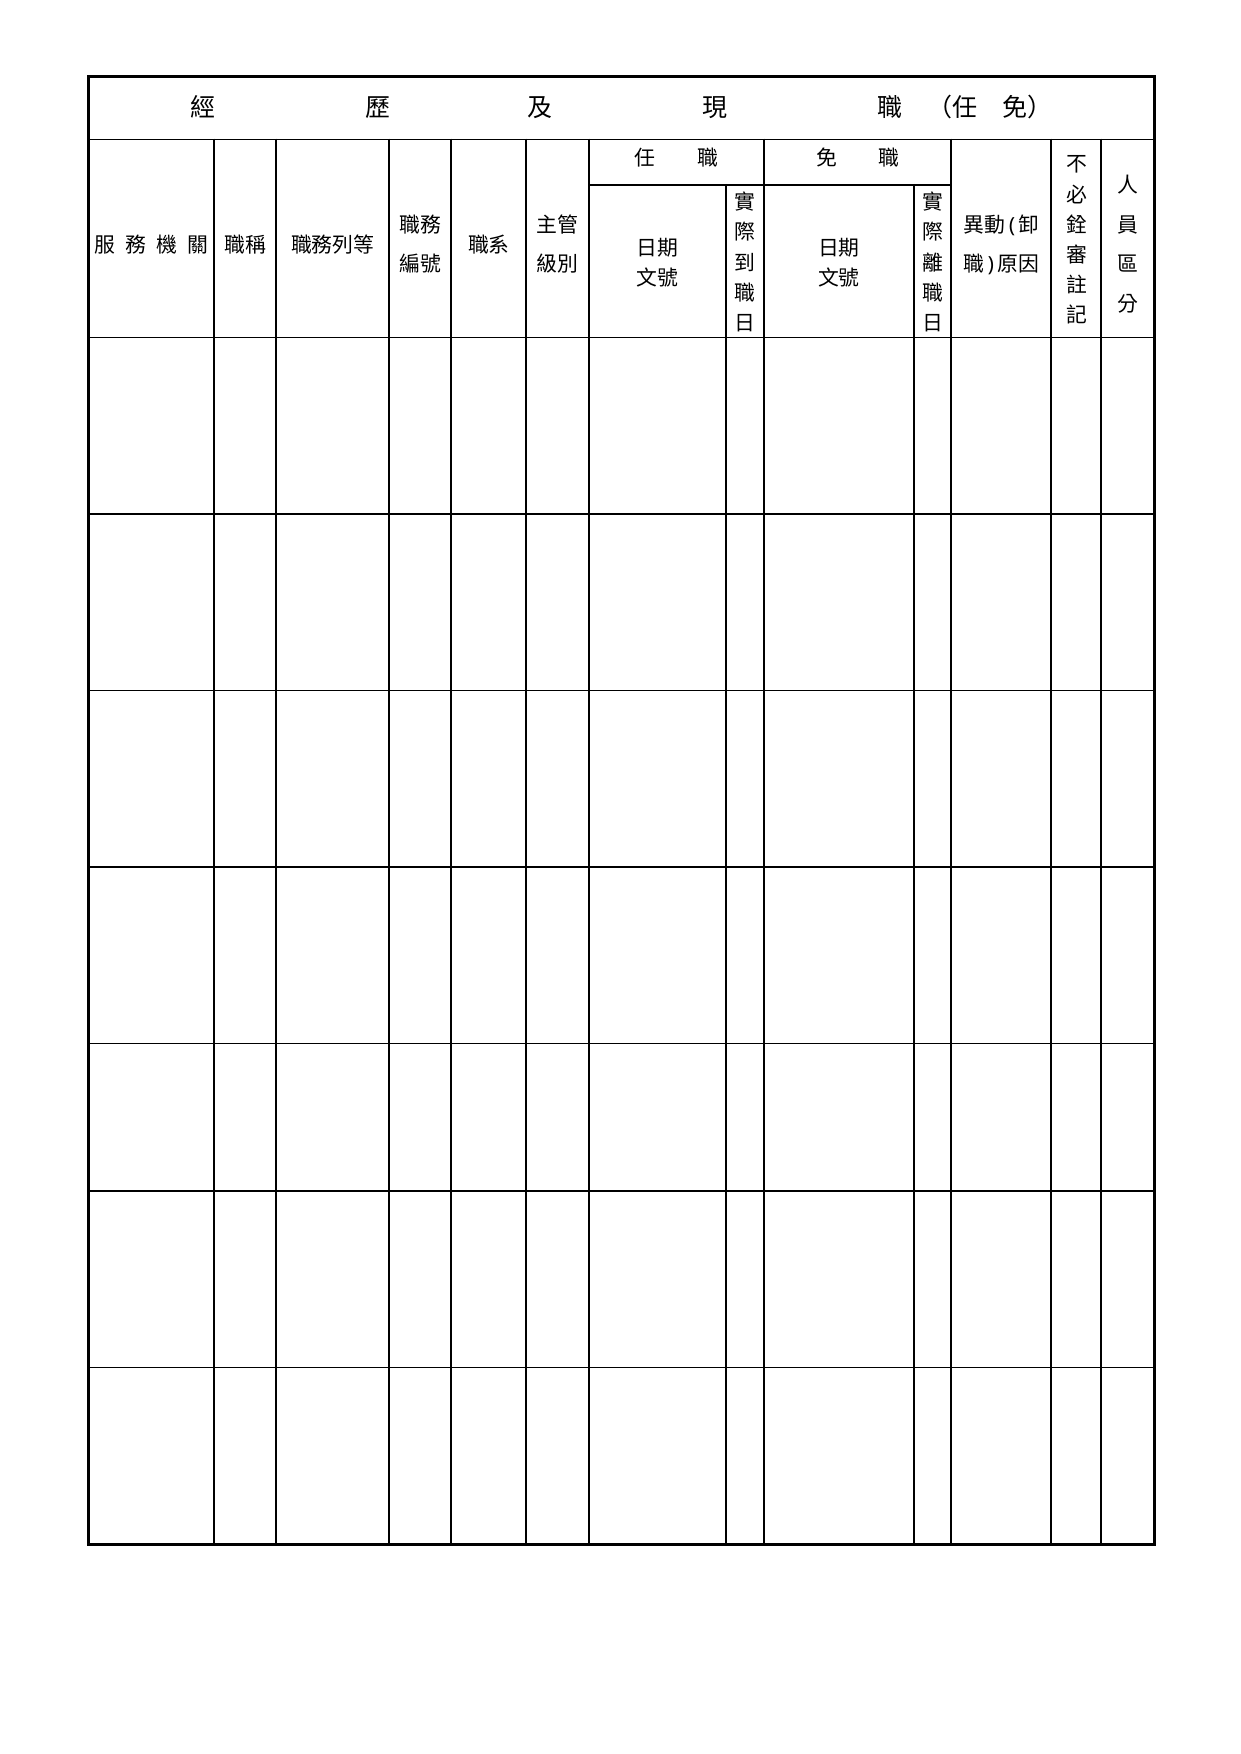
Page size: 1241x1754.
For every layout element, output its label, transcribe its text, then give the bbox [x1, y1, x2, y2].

table_cell [277, 338, 388, 513]
table_cell [277, 1192, 388, 1367]
table_cell [90, 1192, 213, 1367]
table_cell [277, 1368, 388, 1543]
table_cell [952, 691, 1050, 866]
table_cell [915, 338, 926, 399]
table_cell [1052, 515, 1100, 689]
table_cell [952, 868, 1050, 1043]
table_cell [590, 691, 725, 866]
table_cell [1102, 1368, 1153, 1543]
table_cell [90, 691, 213, 866]
table_cell 人 員 區 分 [1102, 140, 1153, 336]
table_cell [452, 868, 525, 1043]
table_cell [90, 1044, 213, 1190]
table_cell [452, 1192, 525, 1367]
table_cell [390, 1192, 450, 1367]
table_cell [215, 691, 275, 866]
table_cell [452, 1368, 525, 1543]
table_cell [915, 515, 950, 689]
table_cell [952, 1368, 1050, 1543]
table_cell [952, 1192, 1050, 1367]
table_cell [727, 868, 763, 1043]
table_cell [527, 1192, 588, 1367]
table_cell [1052, 1044, 1100, 1190]
table_cell 職稱 [215, 140, 275, 336]
table_cell 免 職 [765, 140, 950, 184]
table_cell [915, 1044, 950, 1190]
table_cell [590, 1368, 725, 1543]
table_cell [90, 1368, 213, 1543]
table_cell [527, 515, 588, 689]
table_cell [727, 1044, 763, 1190]
table_cell 服 務 機 關 [90, 140, 213, 336]
table_cell [90, 868, 213, 1043]
table_cell [390, 1044, 450, 1190]
table_cell [215, 1044, 275, 1190]
table_cell 職務編號 [390, 140, 450, 336]
table_cell [90, 515, 213, 689]
table_cell [915, 1368, 950, 1543]
table_cell [390, 691, 450, 866]
table_cell [452, 691, 525, 866]
table_cell [765, 1368, 913, 1543]
table_cell [727, 691, 763, 866]
table_cell 實際到職日 [727, 186, 763, 336]
table_cell [765, 515, 913, 689]
table_cell 職系 [452, 140, 525, 336]
table_cell [390, 515, 450, 689]
table_cell 任 職 [590, 140, 763, 184]
table_cell [527, 868, 588, 1043]
table_cell [527, 1368, 588, 1543]
table_cell [1102, 691, 1153, 866]
table_cell [915, 338, 950, 513]
table_cell 不 必 銓 審 註 記 [1052, 140, 1100, 336]
table_cell [1203, 387, 1240, 449]
table_cell [590, 868, 725, 1043]
table_cell [590, 1044, 725, 1190]
table_cell [277, 1044, 388, 1190]
table_cell [215, 1192, 275, 1367]
table_cell [452, 515, 525, 689]
table_cell [527, 338, 588, 513]
table_cell [1102, 868, 1153, 1043]
table_header 經 歷 及 現 職 （任 免） [90, 78, 1153, 138]
table_cell [765, 691, 913, 866]
table_cell [390, 1368, 450, 1543]
table_cell [215, 515, 275, 689]
table_cell [277, 868, 388, 1043]
table_cell [889, 338, 913, 399]
table_cell [727, 1192, 763, 1367]
table_cell [727, 1368, 763, 1543]
table_cell [527, 1044, 588, 1190]
table_cell [215, 868, 275, 1043]
table_cell [1102, 1044, 1153, 1190]
table_cell [215, 1368, 275, 1543]
table_cell 日期 文號 [765, 186, 913, 336]
table_cell [590, 338, 725, 513]
table_cell [765, 1044, 913, 1190]
table_cell [727, 515, 763, 689]
table_cell 異動(卸職)原因 [952, 140, 1050, 336]
table_cell [765, 868, 913, 1043]
table_cell [90, 338, 213, 513]
table_cell [1102, 1192, 1153, 1367]
table_cell [390, 338, 450, 513]
table_cell [590, 1192, 725, 1367]
table_cell [1052, 868, 1100, 1043]
table_cell [1052, 338, 1100, 513]
table_cell [277, 691, 388, 866]
table_cell [915, 1192, 950, 1367]
table_cell [527, 691, 588, 866]
table_cell [952, 515, 1050, 689]
table_cell 日期 文號 [590, 186, 725, 336]
table_cell [765, 338, 913, 513]
table_cell 實際離職日 [915, 186, 950, 336]
table_cell [452, 1044, 525, 1190]
table_cell [390, 868, 450, 1043]
table_cell [952, 1044, 1050, 1190]
table_cell [1052, 691, 1100, 866]
table_cell [915, 691, 950, 866]
table_cell [915, 868, 950, 1043]
table_cell [1052, 1192, 1100, 1367]
table_cell 主管級別 [527, 140, 588, 336]
table_cell [952, 338, 1050, 513]
table_cell [277, 515, 388, 689]
table_cell [1052, 1368, 1100, 1543]
table_cell [590, 515, 725, 689]
table_cell [727, 338, 763, 513]
table_cell [765, 1192, 913, 1367]
table_cell [1102, 338, 1153, 513]
table_cell 職務列等 [277, 140, 388, 336]
table_cell [1102, 515, 1153, 689]
table_cell [215, 338, 275, 513]
table_cell [452, 338, 525, 513]
